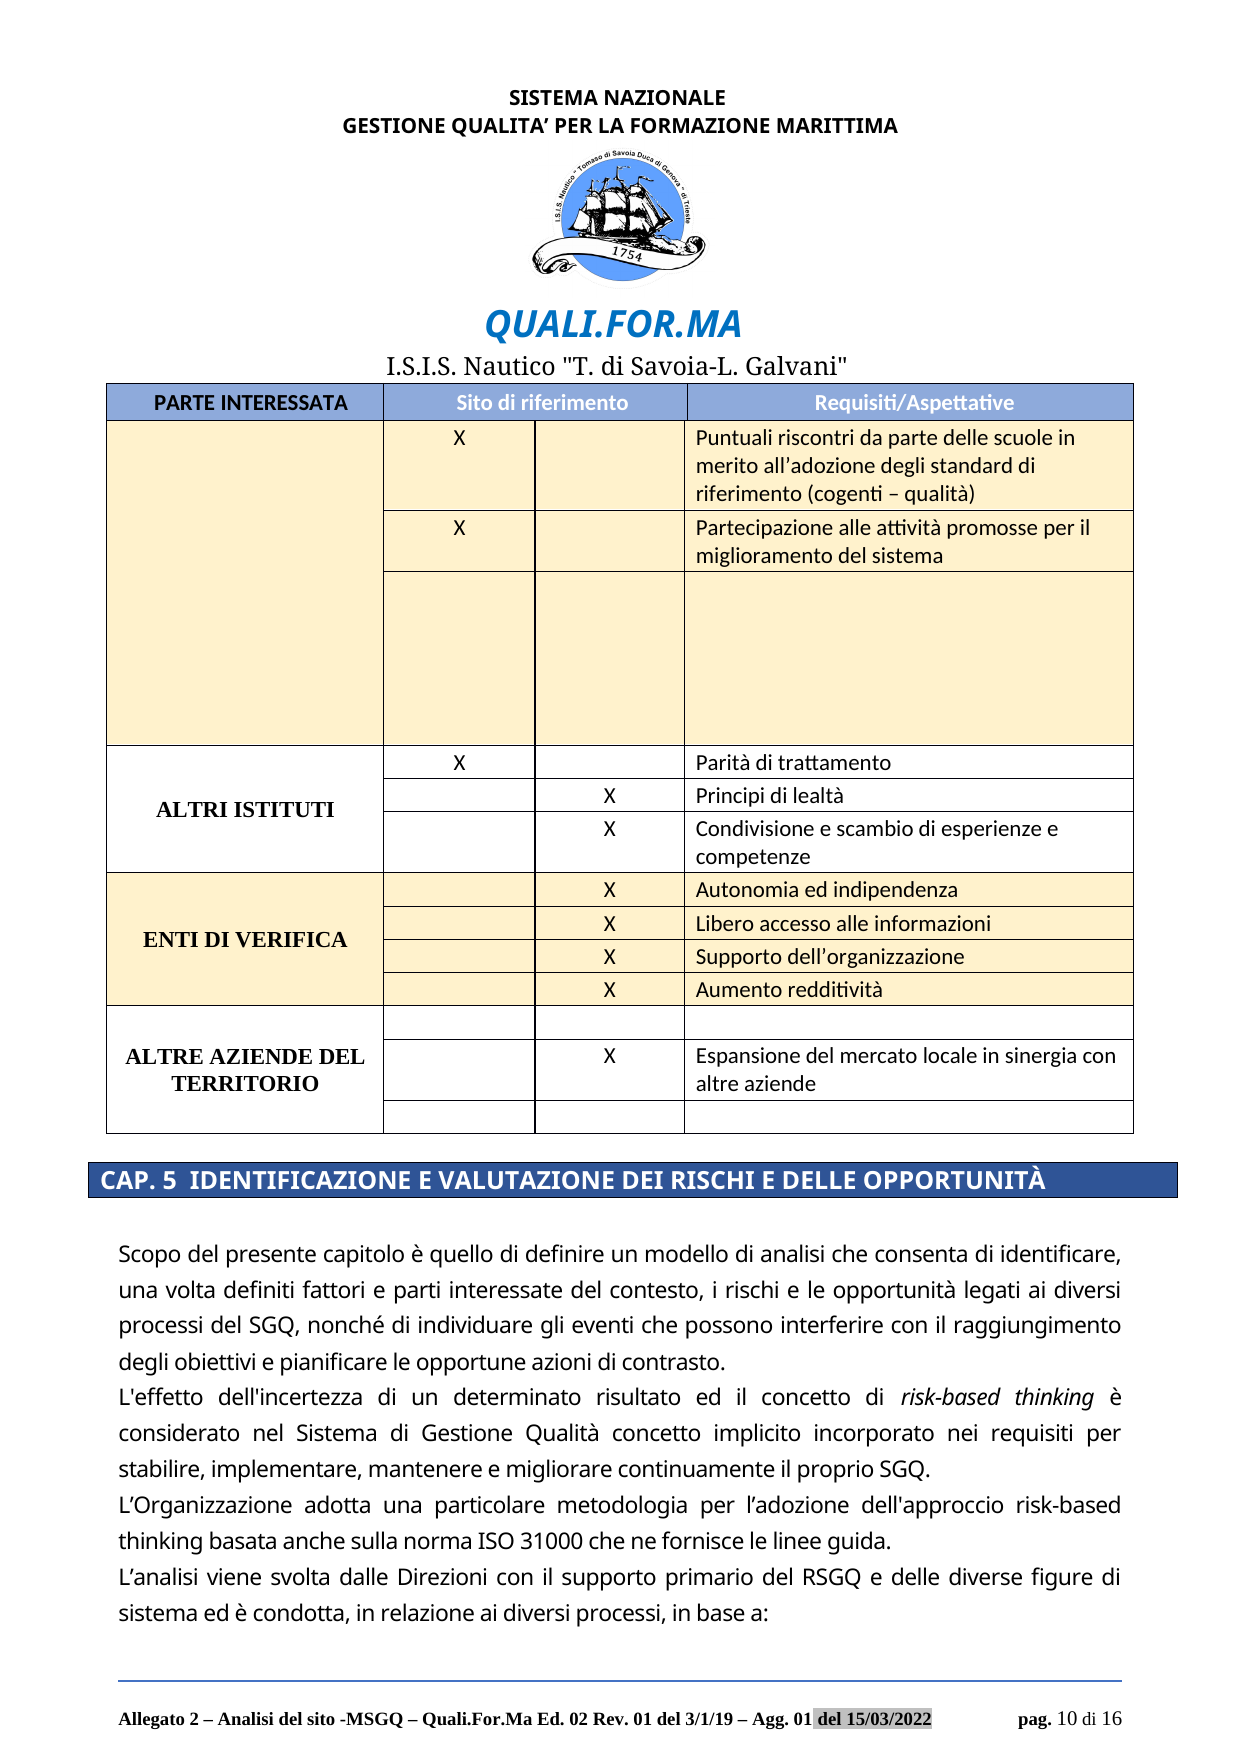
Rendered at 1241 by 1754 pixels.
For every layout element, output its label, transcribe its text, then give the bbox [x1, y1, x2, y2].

text L’analisi viene svolta dalle Direzioni con il supporto primario del RSGQ e delle diverse figure di sistema ed è condotta, in relazione ai diversi processi, in base a: [118, 1561, 1122, 1628]
table_cell [536, 421, 684, 509]
text Scopo del presente capitolo è quello di definire un modello di analisi che consenta di identificare, una volta definiti fattori e parti interessate del contesto, i rischi e le opportunità legati ai diversi processi del SGQ, nonché di individuare gli eventi che possono interferire con il raggiungimento degli obiettivi e pianificare le opportune azioni di contrasto. [118, 1238, 1122, 1377]
table_cell X [536, 907, 684, 939]
table_cell [536, 511, 684, 571]
table_cell X [384, 421, 534, 509]
table_cell Libero accesso alle informazioni [685, 907, 1133, 939]
table_cell [384, 1006, 534, 1038]
table_cell [536, 1006, 684, 1038]
table_cell [384, 1101, 534, 1133]
table_cell X [536, 940, 684, 972]
table_cell [384, 779, 534, 811]
table_cell Condivisione e scambio di esperienze e competenze [685, 812, 1133, 872]
table_cell Partecipazione alle attività promosse per il miglioramento del sistema [685, 511, 1133, 571]
table_cell X [536, 812, 684, 872]
table_cell ALTRI ISTITUTI [107, 746, 383, 872]
table_cell [384, 812, 534, 872]
table_cell [536, 1101, 684, 1133]
table_cell [685, 572, 1133, 744]
table_cell X [536, 1040, 684, 1100]
table_cell [384, 572, 534, 744]
table_header Requisiti/Aspettative [688, 384, 1133, 420]
table_cell [536, 572, 684, 744]
table_header Sito di riferimento [384, 384, 687, 420]
table_cell Principi di lealtà [685, 779, 1133, 811]
text L’Organizzazione adotta una particolare metodologia per l’adozione dell'approccio risk-based thinking basata anche sulla norma ISO 31000 che ne fornisce le linee guida. [118, 1489, 1122, 1556]
table_cell [536, 746, 684, 778]
table_header PARTE INTERESSATA [107, 384, 383, 420]
table_cell Parità di trattamento [685, 746, 1133, 778]
table_cell ENTI DI VERIFICA [107, 873, 383, 1005]
table_cell X [536, 973, 684, 1005]
table_cell Supporto dell’organizzazione [685, 940, 1133, 972]
text L'effetto dell'incertezza di un determinato risultato ed il concetto di risk-based thinking è considerato nel Sistema di Gestione Qualità concetto implicito incorporato nei requisiti per stabilire, implementare, mantenere e migliorare continuamente il proprio SGQ. [118, 1381, 1122, 1484]
table_cell X [384, 511, 534, 571]
table_cell Autonomia ed indipendenza [685, 873, 1133, 906]
table_cell [685, 1006, 1133, 1038]
table_cell Espansione del mercato locale in sinergia con altre aziende [685, 1040, 1133, 1100]
table_cell [107, 421, 383, 744]
table_cell [384, 940, 534, 972]
table_cell [384, 907, 534, 939]
table_header CAP. 5 IDENTIFICAZIONE E VALUTAZIONE DEI RISCHI E DELLE OPPORTUNITÀ [89, 1163, 1177, 1197]
table_cell ALTRE AZIENDE DEL TERRITORIO [107, 1006, 383, 1133]
table_cell [685, 1101, 1133, 1133]
table_cell X [536, 779, 684, 811]
table_cell Puntuali riscontri da parte delle scuole in merito all’adozione degli standard di riferimento (cogenti – qualità) [685, 421, 1133, 509]
table_cell X [384, 746, 534, 778]
table_cell Aumento redditività [685, 973, 1133, 1005]
table_cell X [536, 873, 684, 906]
table_cell [384, 873, 534, 906]
table_cell [384, 973, 534, 1005]
table_cell [384, 1040, 534, 1100]
picture [525, 140, 716, 298]
